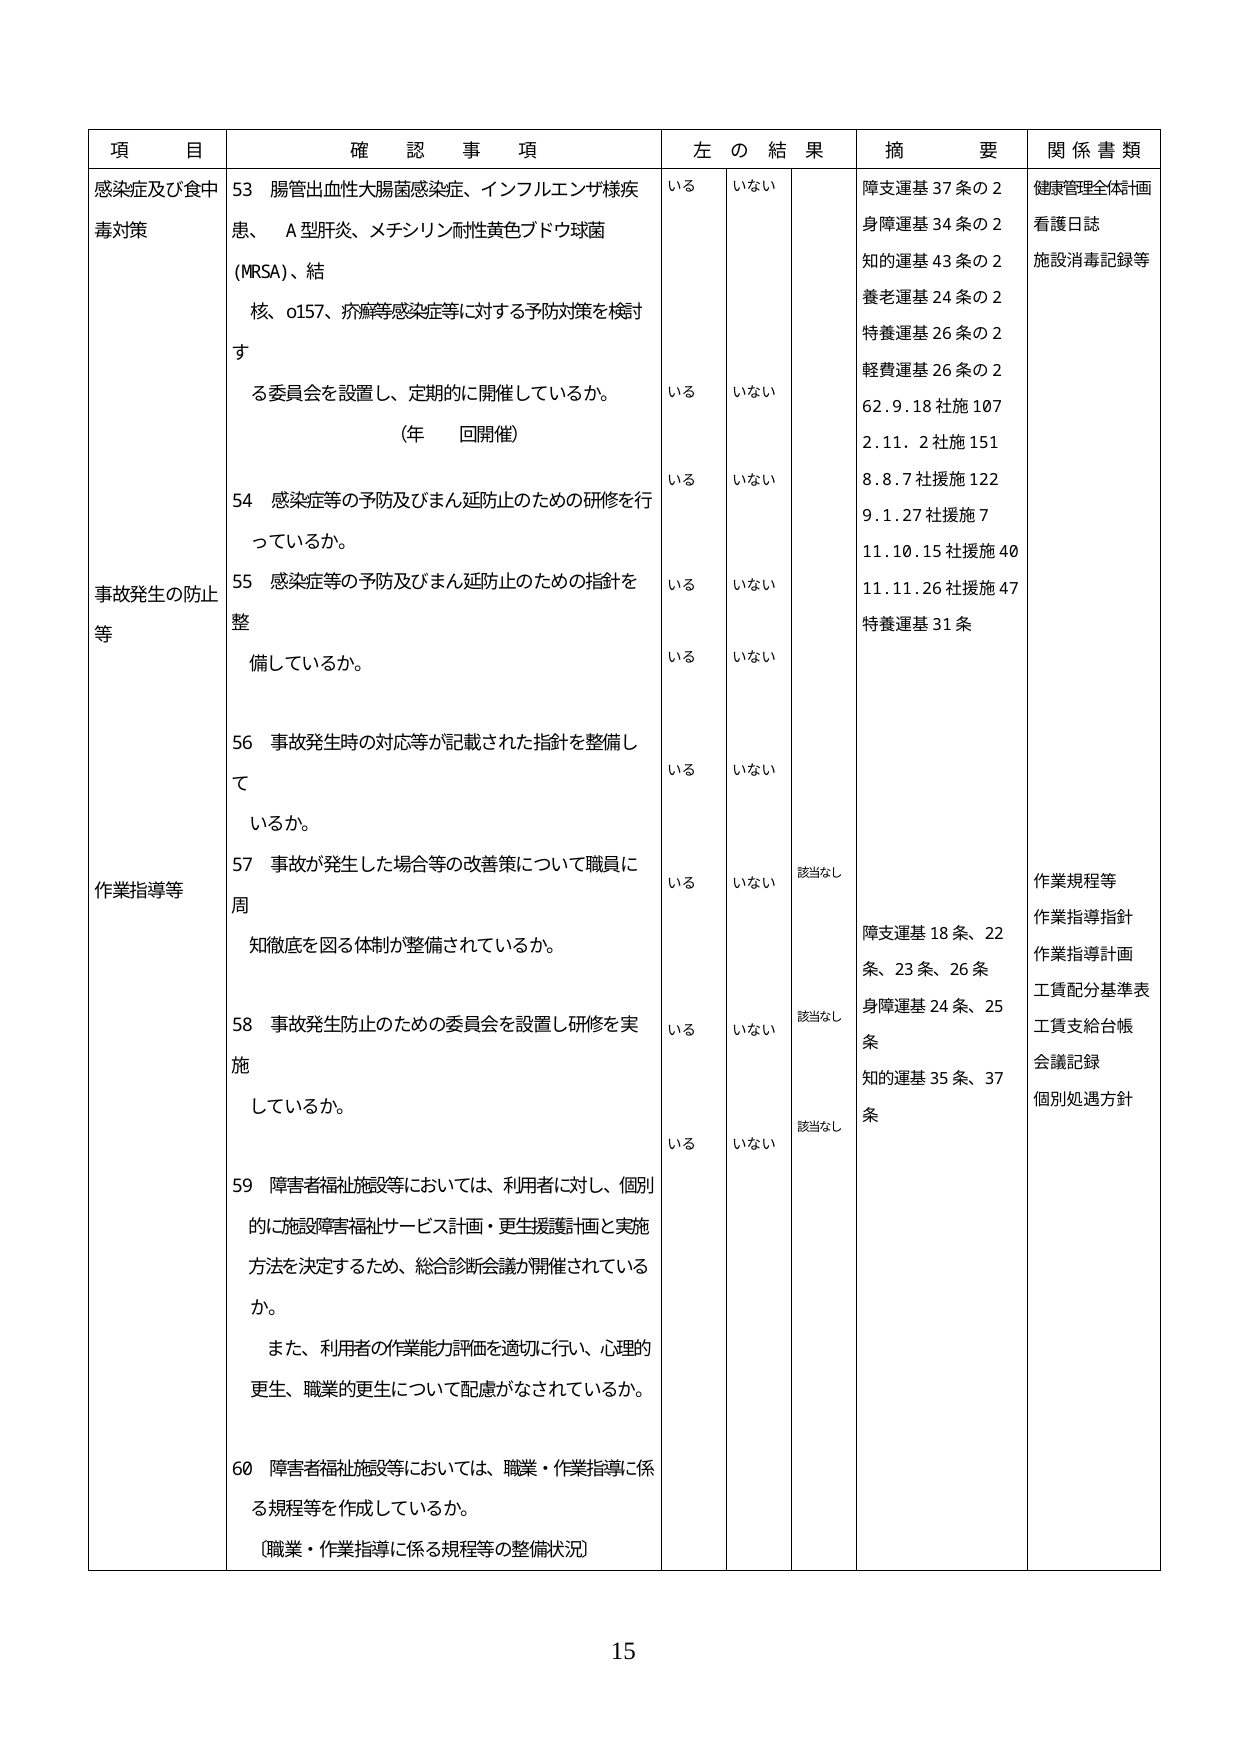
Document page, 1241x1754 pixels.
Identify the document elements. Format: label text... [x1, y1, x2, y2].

table_header 摘 要 [857, 130, 1027, 168]
table_header 確 認 事 項 [227, 130, 661, 168]
table_cell 感染症及び食中毒対策 事故発生の防止等 作業指導等 [89, 169, 226, 1570]
table_cell 障支運基37条の2 身障運基34条の2 知的運基43条の2 養老運基24条の2 特養運基26条の2 軽費運基26条の2 62.9.18社施107 2.11．2社施151 8.8.7社援施122 9.1.27社援施7 11.10.15社援施40 11.11.26社援施47 特養運基31条 障支運基18条、22条、23条、26条 身障運基24条、25条 知的運基35条、37条 [857, 169, 1027, 1570]
table_cell 53 腸管出血性大腸菌感染症、インフルエンザ様疾患、 A型肝炎、メチシリン耐性黄色ブドウ球菌(MRSA)、結 核、o157、疥癬等感染症等に対する予防対策を検討す る委員会を設置し、定期的に開催しているか。 （年 回開催） 54 感染症等の予防及びまん延防止のための研修を行 っているか。 55 感染症等の予防及びまん延防止のための指針を整 備しているか。 56 事故発生時の対応等が記載された指針を整備して いるか。 57 事故が発生した場合等の改善策について職員に周 知徹底を図る体制が整備されているか。 58 事故発生防止のための委員会を設置し研修を実施 しているか。 59 障害者福祉施設等においては、利用者に対し、個別 的に施設障害福祉サービス計画・更生援護計画と実施 方法を決定するため、総合診断会議が開催されている か。 また、利用者の作業能力評価を適切に行い、心理的 更生、職業的更生について配慮がなされているか。 60 障害者福祉施設等においては、職業・作業指導に係 る規程等を作成しているか。 〔職業・作業指導に係る規程等の整備状況〕 [227, 169, 661, 1570]
table_header 項 目 [89, 130, 226, 168]
table_cell いる いる いる いる いる いる いる いる いる [662, 169, 726, 1570]
table_cell 健康管理全体計画 看護日誌 施設消毒記録等 作業規程等 作業指導指針 作業指導計画 工賃配分基準表 工賃支給台帳 会議記録 個別処遇方針 [1028, 169, 1160, 1570]
table_cell 該当なし 該当なし 該当なし [792, 169, 856, 1570]
table_header 関係書類 [1028, 130, 1160, 168]
table_cell いない いない いない いない いない いない いない いない いない [727, 169, 791, 1570]
table_header 左 の 結 果 [662, 130, 856, 168]
